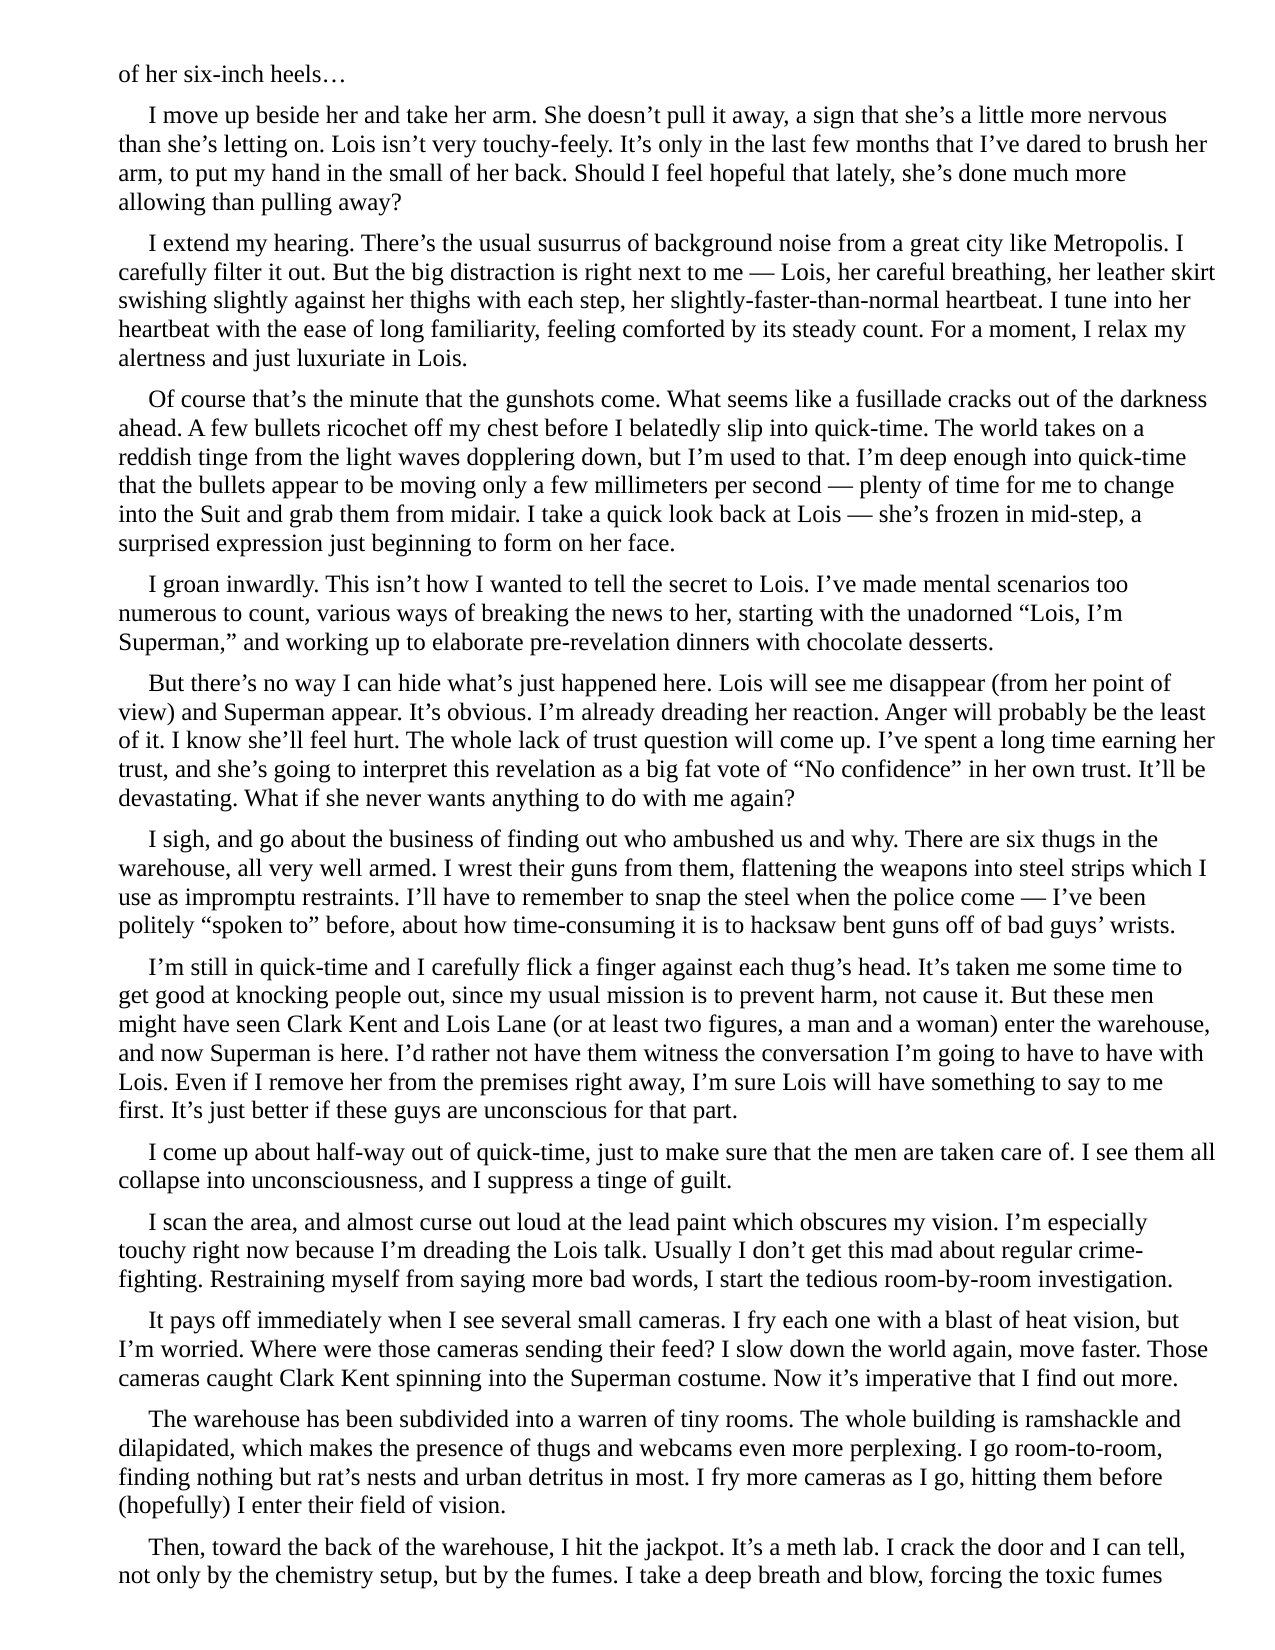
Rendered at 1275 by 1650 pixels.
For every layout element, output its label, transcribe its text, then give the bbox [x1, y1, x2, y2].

text I sigh, and go about the business of finding out who ambushed us and why. There are six thugs in the warehouse, all very well armed. I wrest their guns from them, flattening the weapons into steel strips which I use as impromptu restraints. I’ll have to remember to snap the steel when the police come — I’ve been politely “spoken to” before, about how time-consuming it is to hacksaw bent guns off of bad guys’ wrists. [118, 824, 1216, 939]
text Then, toward the back of the warehouse, I hit the jackpot. It’s a meth lab. I crack the door and I can tell, not only by the chemistry setup, but by the fumes. I take a deep breath and blow, forcing the toxic fumes [118, 1532, 1216, 1589]
text I scan the area, and almost curse out loud at the lead paint which obscures my vision. I’m especially touchy right now because I’m dreading the Lois talk. Usually I don’t get this mad about regular crime-fighting. Restraining myself from saying more bad words, I start the tedious room-by-room investigation. [118, 1207, 1216, 1293]
text I move up beside her and take her arm. She doesn’t pull it away, a sign that she’s a little more nervous than she’s letting on. Lois isn’t very touchy-feely. It’s only in the last few months that I’ve dared to brush her arm, to put my hand in the small of her back. Should I feel hopeful that lately, she’s done much more allowing than pulling away? [118, 100, 1216, 215]
text I come up about half-way out of quick-time, just to make sure that the men are taken care of. I see them all collapse into unconsciousness, and I suppress a tinge of guilt. [118, 1137, 1216, 1194]
text I groan inwardly. This isn’t how I wanted to tell the secret to Lois. I’ve made mental scenarios too numerous to count, various ways of breaking the news to her, starting with the unadorned “Lois, I’m Superman,” and working up to elaborate pre-revelation dinners with chocolate desserts. [118, 569, 1216, 655]
text I extend my hearing. There’s the usual susurrus of background noise from a great city like Metropolis. I carefully filter it out. But the big distraction is right next to me — Lois, her careful breathing, her leather skirt swishing slightly against her thighs with each step, her slightly-faster-than-normal heartbeat. I tune into her heartbeat with the ease of long familiarity, feeling comforted by its steady count. For a moment, I relax my alertness and just luxuriate in Lois. [118, 228, 1216, 372]
text I’m still in quick-time and I carefully flick a finger against each thug’s head. It’s taken me some time to get good at knocking people out, since my usual mission is to prevent harm, not cause it. But these men might have seen Clark Kent and Lois Lane (or at least two figures, a man and a woman) enter the warehouse, and now Superman is here. I’d rather not have them witness the conversation I’m going to have to have with Lois. Even if I remove her from the premises right away, I’m sure Lois will have something to say to me first. It’s just better if these guys are unconscious for that part. [118, 952, 1216, 1124]
text of her six-inch heels… [118, 59, 1216, 88]
text The warehouse has been subdivided into a warren of tiny rooms. The whole building is ramshackle and dilapidated, which makes the presence of thugs and webcams even more perplexing. I go room-to-room, finding nothing but rat’s nests and urban detritus in most. I fry more cameras as I go, hitting them before (hopefully) I enter their field of vision. [118, 1404, 1216, 1519]
text Of course that’s the minute that the gunshots come. What seems like a fusillade cracks out of the darkness ahead. A few bullets ricochet off my chest before I belatedly slip into quick-time. The world takes on a reddish tinge from the light waves dopplering down, but I’m used to that. I’m deep enough into quick-time that the bullets appear to be moving only a few millimeters per second — plenty of time for me to change into the Suit and grab them from midair. I take a quick look back at Lois — she’s frozen in mid-step, a surprised expression just beginning to form on her face. [118, 384, 1216, 557]
text It pays off immediately when I see several small cameras. I fry each one with a blast of heat vision, but I’m worried. Where were those cameras sending their feed? I slow down the world again, move faster. Those cameras caught Clark Kent spinning into the Superman costume. Now it’s imperative that I find out more. [118, 1305, 1216, 1392]
text But there’s no way I can hide what’s just happened here. Lois will see me disappear (from her point of view) and Superman appear. It’s obvious. I’m already dreading her reaction. Anger will probably be the least of it. I know she’ll feel hurt. The whole lack of trust question will come up. I’ve spent a long time earning her trust, and she’s going to interpret this revelation as a big fat vote of “No confidence” in her own trust. It’ll be devastating. What if she never wants anything to do with me again? [118, 668, 1216, 812]
